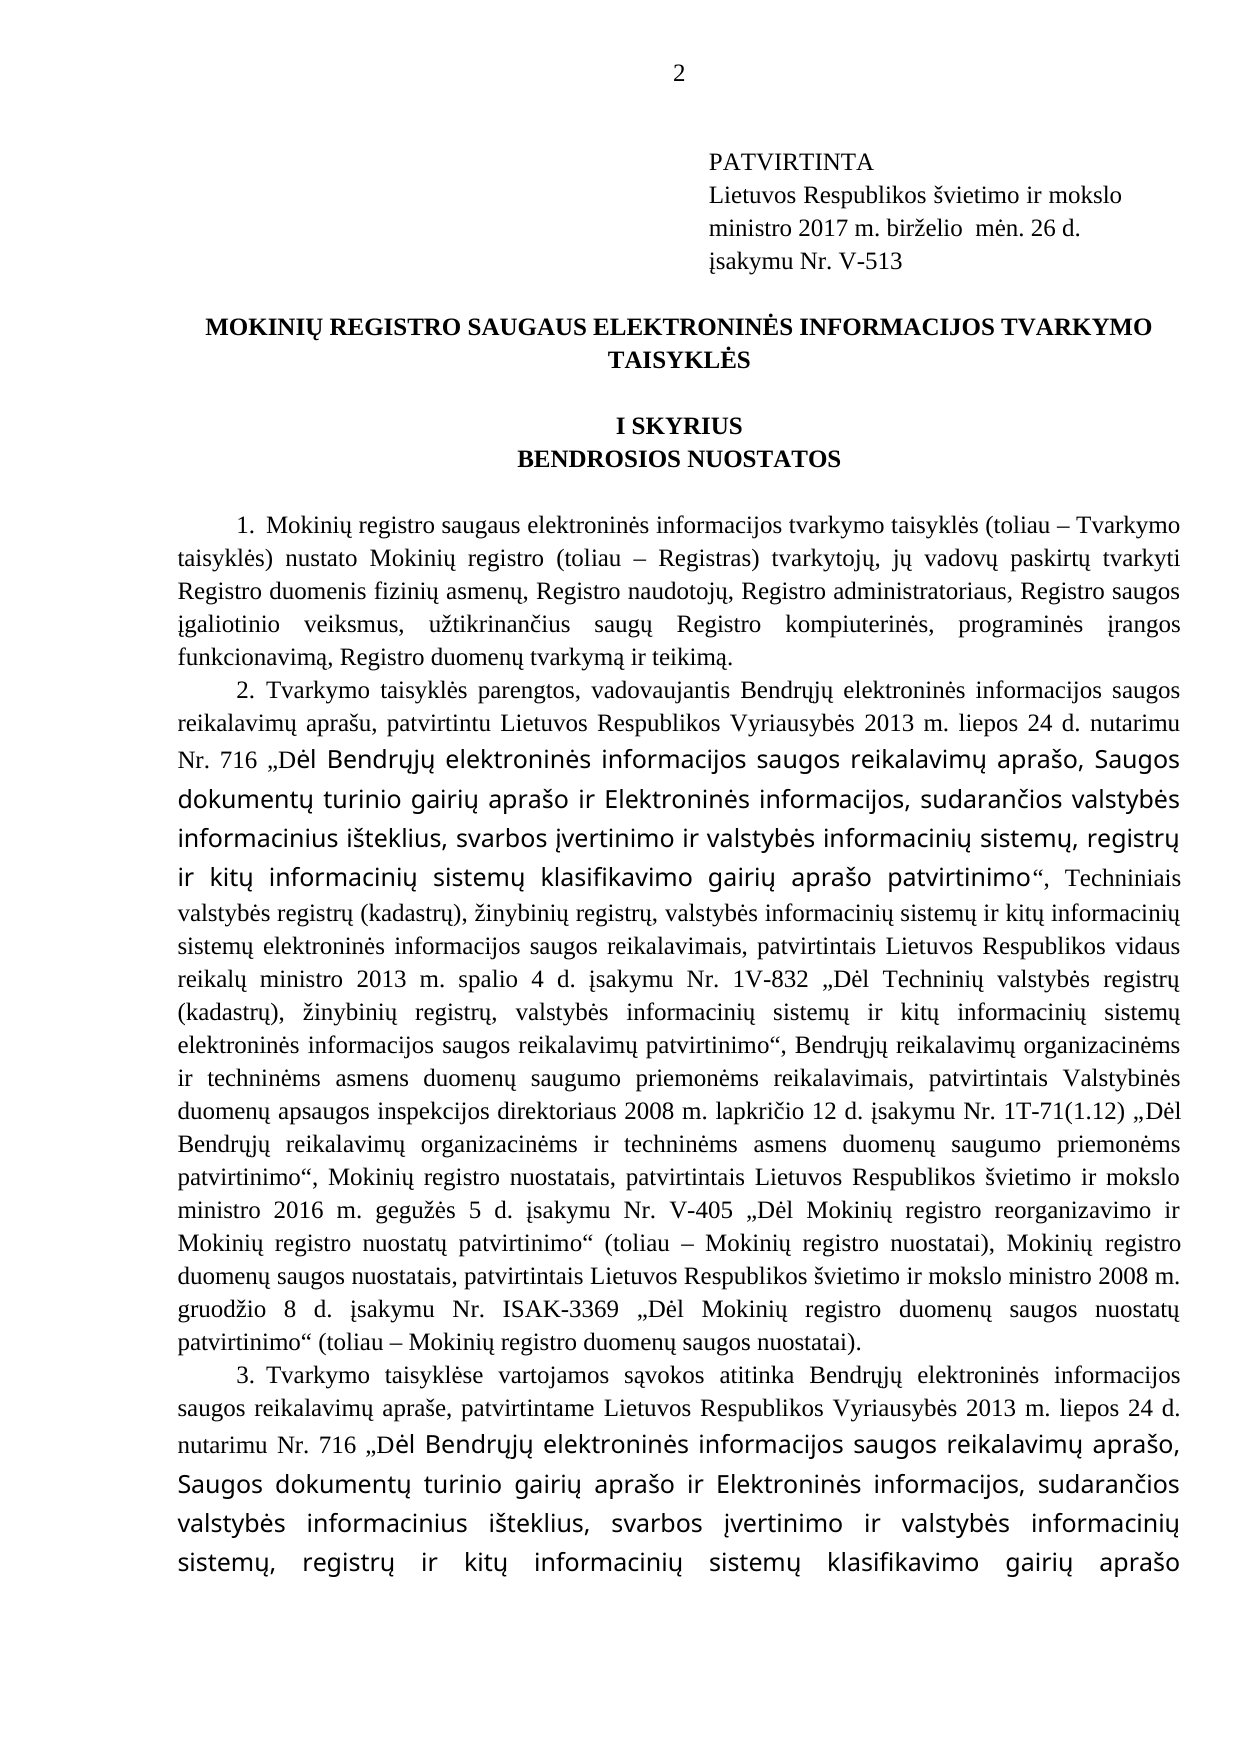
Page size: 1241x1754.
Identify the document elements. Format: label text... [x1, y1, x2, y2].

text BENDROSIOS NUOSTATOS [177, 444, 1181, 473]
text PATVIRTINTA [709, 147, 1181, 176]
text MOKINIŲ REGISTRO SAUGAUS ELEKTRONINĖS INFORMACIJOS TVARKYMO TAISYKLĖS [177, 312, 1181, 374]
text I SKYRIUS [177, 411, 1181, 440]
text 1. Mokinių registro saugaus elektroninės informacijos tvarkymo taisyklės (toliau – Tvarkymo taisyklės) nustato Mokinių registro (toliau – Registras) tvarkytojų, jų vadovų paskirtų tvarkyti Registro duomenis fizinių asmenų, Registro naudotojų, Registro administratoriaus, Registro saugos įgaliotinio veiksmus, užtikrinančius saugų Registro kompiuterinės, programinės įrangos funkcionavimą, Registro duomenų tvarkymą ir teikimą. [177, 510, 1181, 671]
text įsakymu Nr. V-513 [709, 246, 1122, 275]
text 3. Tvarkymo taisyklėse vartojamos sąvokos atitinka Bendrųjų elektroninės informacijos saugos reikalavimų apraše, patvirtintame Lietuvos Respublikos Vyriausybės 2013 m. liepos 24 d. nutarimu Nr. 716 „Dėl Bendrųjų elektroninės informacijos saugos reikalavimų aprašo, Saugos dokumentų turinio gairių aprašo ir Elektroninės informacijos, sudarančios valstybės informacinius išteklius, svarbos įvertinimo ir valstybės informacinių sistemų, registrų ir kitų informacinių sistemų klasifikavimo gairių aprašo [177, 1360, 1181, 1579]
text 2. Tvarkymo taisyklės parengtos, vadovaujantis Bendrųjų elektroninės informacijos saugos reikalavimų aprašu, patvirtintu Lietuvos Respublikos Vyriausybės 2013 m. liepos 24 d. nutarimu Nr. 716 „Dėl Bendrųjų elektroninės informacijos saugos reikalavimų aprašo, Saugos dokumentų turinio gairių aprašo ir Elektroninės informacijos, sudarančios valstybės informacinius išteklius, svarbos įvertinimo ir valstybės informacinių sistemų, registrų ir kitų informacinių sistemų klasifikavimo gairių aprašo patvirtinimo“, Techniniais valstybės registrų (kadastrų), žinybinių registrų, valstybės informacinių sistemų ir kitų informacinių sistemų elektroninės informacijos saugos reikalavimais, patvirtintais Lietuvos Respublikos vidaus reikalų ministro 2013 m. spalio 4 d. įsakymu Nr. 1V-832 „Dėl Techninių valstybės registrų (kadastrų), žinybinių registrų, valstybės informacinių sistemų ir kitų informacinių sistemų elektroninės informacijos saugos reikalavimų patvirtinimo“, Bendrųjų reikalavimų organizacinėms ir techninėms asmens duomenų saugumo priemonėms reikalavimais, patvirtintais Valstybinės duomenų apsaugos inspekcijos direktoriaus 2008 m. lapkričio 12 d. įsakymu Nr. 1T-71(1.12) „Dėl Bendrųjų reikalavimų organizacinėms ir techninėms asmens duomenų saugumo priemonėms patvirtinimo“, Mokinių registro nuostatais, patvirtintais Lietuvos Respublikos švietimo ir mokslo ministro 2016 m. gegužės 5 d. įsakymu Nr. V-405 „Dėl Mokinių registro reorganizavimo ir Mokinių registro nuostatų patvirtinimo“ (toliau – Mokinių registro nuostatai), Mokinių registro duomenų saugos nuostatais, patvirtintais Lietuvos Respublikos švietimo ir mokslo ministro 2008 m. gruodžio 8 d. įsakymu Nr. ISAK-3369 „Dėl Mokinių registro duomenų saugos nuostatų patvirtinimo“ (toliau – Mokinių registro duomenų saugos nuostatai). [177, 675, 1181, 1356]
text Lietuvos Respublikos švietimo ir mokslo ministro 2017 m. birželio mėn. 26 d. [709, 180, 1122, 242]
